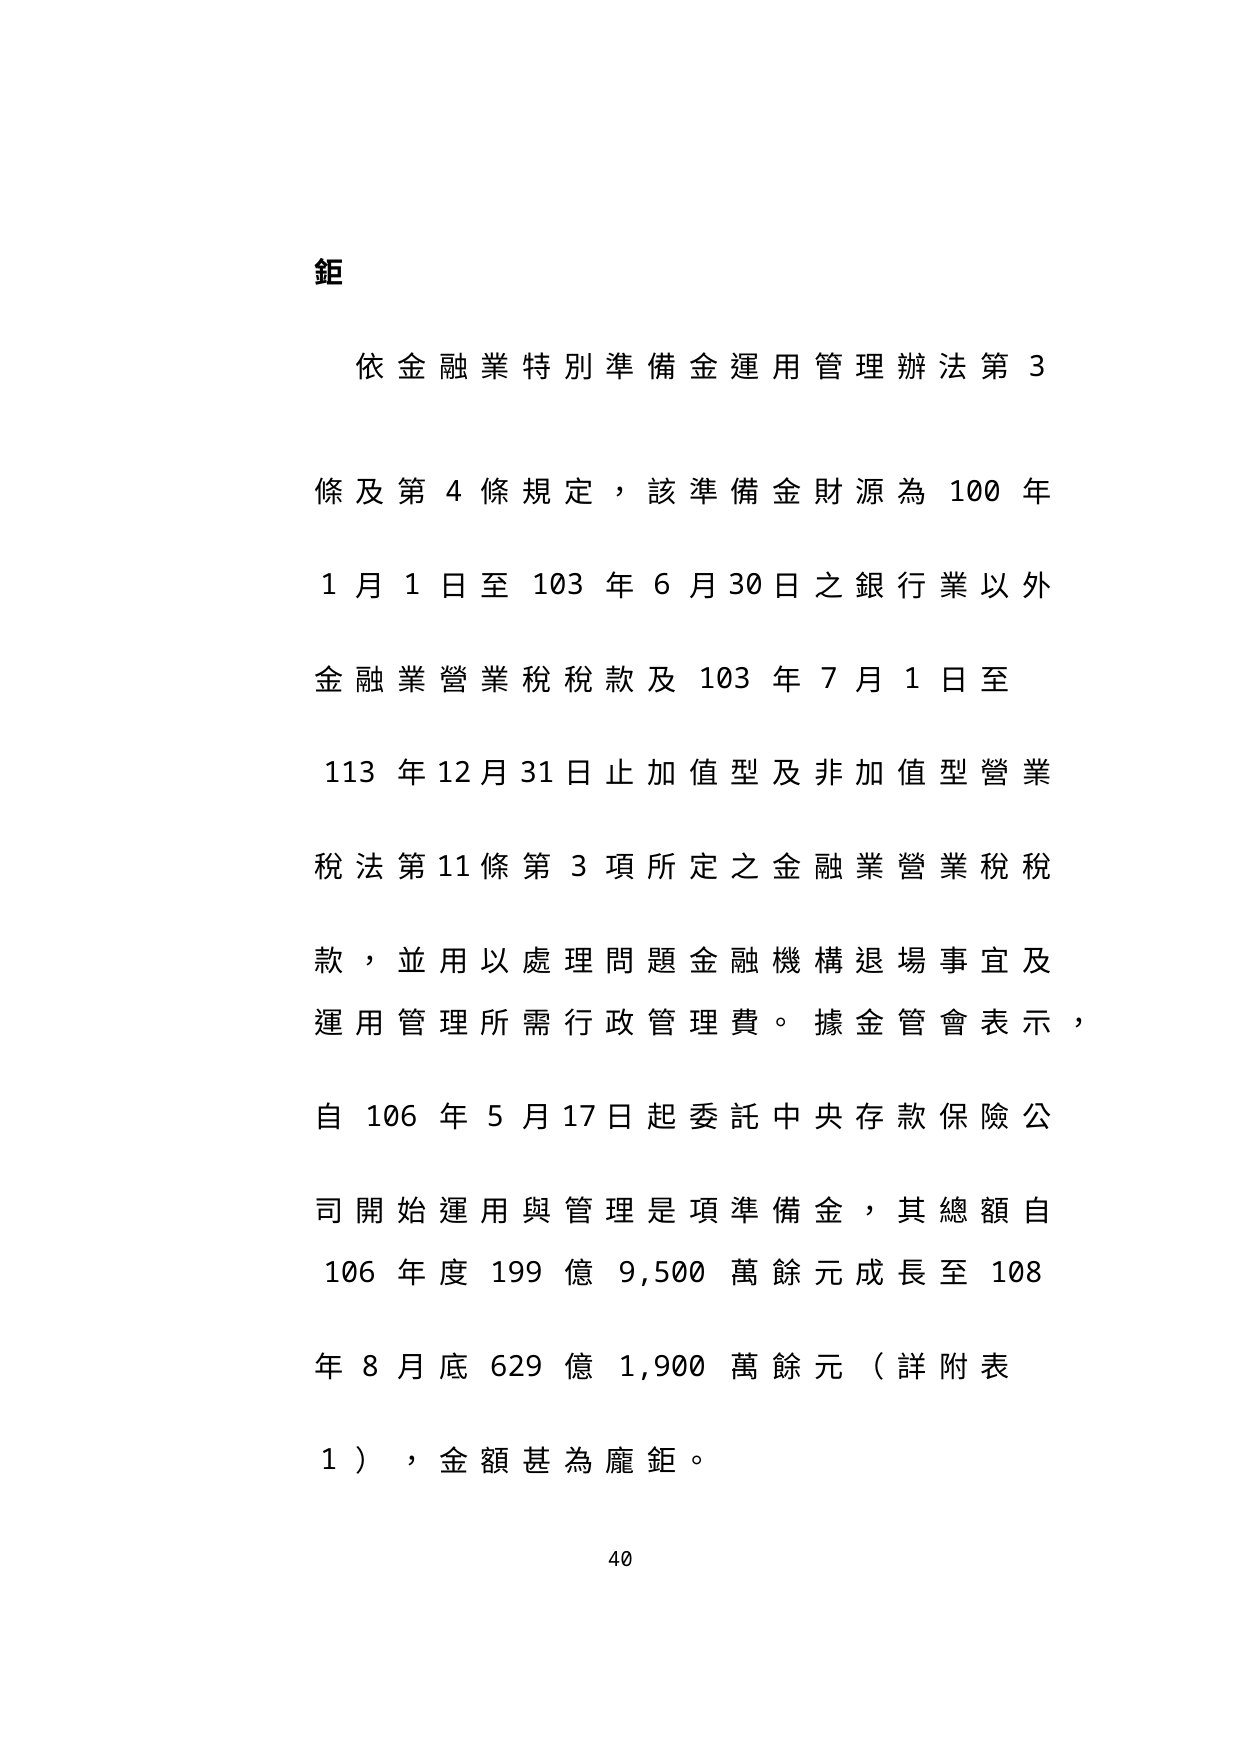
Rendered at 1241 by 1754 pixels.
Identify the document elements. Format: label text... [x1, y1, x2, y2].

text 鉅 [242, 229, 1058, 292]
text 依金融業特別準備金運用管理辦法第3條及第4條規定，該準備金財源為100年1月1日至103年6月30日之銀行業以外金融業營業稅稅款及103年7月1日至113年12月31日止加值型及非加值型營業稅法第11條第3項所定之金融業營業稅稅款，並用以處理問題金融機構退場事宜及運用管理所需行政管理費。據金管會表示，自106年5月17日起委託中央存款保險公司開始運用與管理是項準備金，其總額自106年度199億9,500萬餘元成長至108年8月底629億1,900萬餘元（詳附表1），金額甚為龐鉅。 [271, 292, 1058, 1479]
